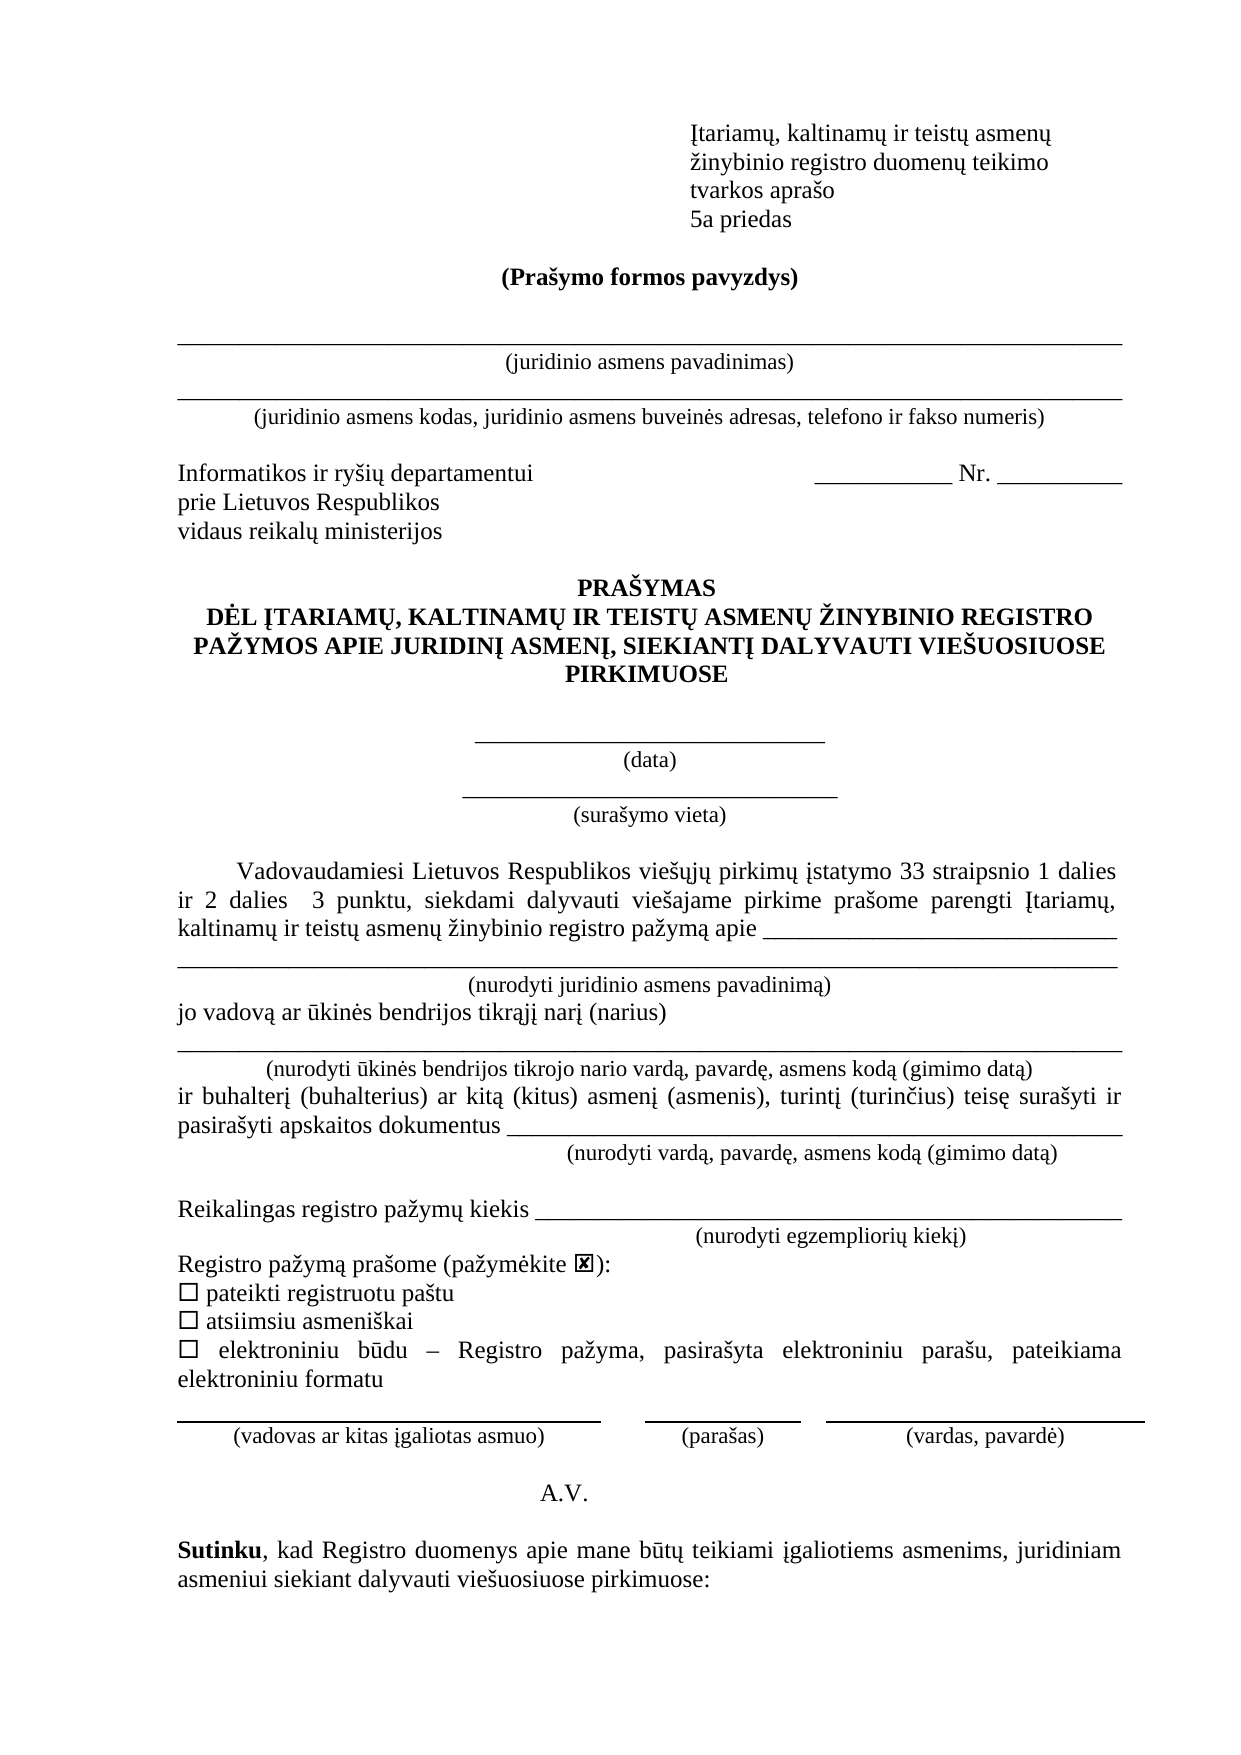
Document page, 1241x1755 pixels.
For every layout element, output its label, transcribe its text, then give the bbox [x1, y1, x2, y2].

text Įtariamų, kaltinamų ir teistų asmenų [690, 118, 1122, 147]
text Sutinku, kad Registro duomenys apie mane būtų teikiami įgaliotiems asmenims, juridiniam asmeniui siekiant dalyvauti viešuosiuose pirkimuose: [177, 1535, 1122, 1593]
text _ [177, 374, 1122, 399]
text (nurodyti ūkinės bendrijos tikrojo nario vardą, pavardę, asmens kodą (gimimo datą) [177, 1055, 1122, 1081]
text (data) [177, 746, 1122, 772]
text 5a priedas [690, 204, 1122, 233]
text Reikalingas registro pažymų kiekis [177, 1194, 1122, 1223]
text ____________________________ [177, 717, 1122, 746]
text Informatikos ir ryšių departamentui ___________ Nr. __________ [177, 458, 1122, 487]
text ir buhalterį (buhalterius) ar kitą (kitus) asmenį (asmenis), turintį (turinčius) teisę surašyti ir pasirašyti apskaitos dokumentus [177, 1081, 1122, 1139]
text (juridinio asmens kodas, juridinio asmens buveinės adresas, telefono ir fakso numeris) [177, 403, 1122, 429]
text (Prašymo formos pavyzdys) [177, 262, 1122, 291]
text (nurodyti juridinio asmens pavadinimą) [177, 971, 1122, 997]
text prie Lietuvos Respublikos [177, 487, 1122, 516]
text Registro pažymą prašome (pažymėkite [X]): [177, 1249, 1122, 1278]
table_header [601, 1421, 645, 1449]
text [] pateikti registruotu paštu [177, 1278, 1122, 1306]
text vidaus reikalų ministerijos [177, 516, 1122, 544]
text PRAŠYMAS [177, 573, 1122, 602]
table_header (vardas, pavardė) [826, 1423, 1144, 1449]
text ______________________________ [177, 772, 1122, 801]
text _ [177, 942, 1117, 967]
text (juridinio asmens pavadinimas) [177, 348, 1122, 374]
table_header [801, 1421, 826, 1449]
text tvarkos aprašo [690, 176, 1122, 204]
text jo vadovą ar ūkinės bendrijos tikrąjį narį (narius) [177, 997, 1122, 1026]
table_header (parašas) [645, 1423, 801, 1449]
text _ [177, 319, 1122, 344]
text [] atsiimsiu asmeniškai [177, 1306, 1122, 1335]
text A.V. [540, 1478, 1122, 1506]
text (nurodyti vardą, pavardę, asmens kodą (gimimo datą) [502, 1139, 1122, 1165]
text [] elektroniniu būdu – Registro pažyma, pasirašyta elektroniniu parašu, pateikiama elektroniniu formatu [177, 1335, 1122, 1393]
table_header (vadovas ar kitas įgaliotas asmuo) [177, 1423, 601, 1449]
text (nurodyti egzempliorių kiekį) [540, 1223, 1122, 1249]
text Vadovaudamiesi Lietuvos Respublikos viešųjų pirkimų įstatymo 33 straipsnio 1 dalies ir 2 dalies 3 punktu, siekdami dalyvauti viešajame pirkime prašome parengti Įtariamų, kaltinamų ir teistų asmenų žinybinio registro pažymą apie [177, 856, 1117, 942]
text (surašymo vieta) [177, 801, 1122, 827]
text DĖL ĮTARIAMŲ, KALTINAMŲ IR TEISTŲ ASMENŲ ŽINYBINIO REGISTRO PAŽYMOS APIE JURIDINĮ ASMENĮ, SIEKIANTĮ DALYVAUTI VIEŠUOSIUOSE PIRKIMUOSE [177, 602, 1122, 688]
text _ [177, 1026, 1122, 1051]
text žinybinio registro duomenų teikimo [690, 147, 1122, 176]
